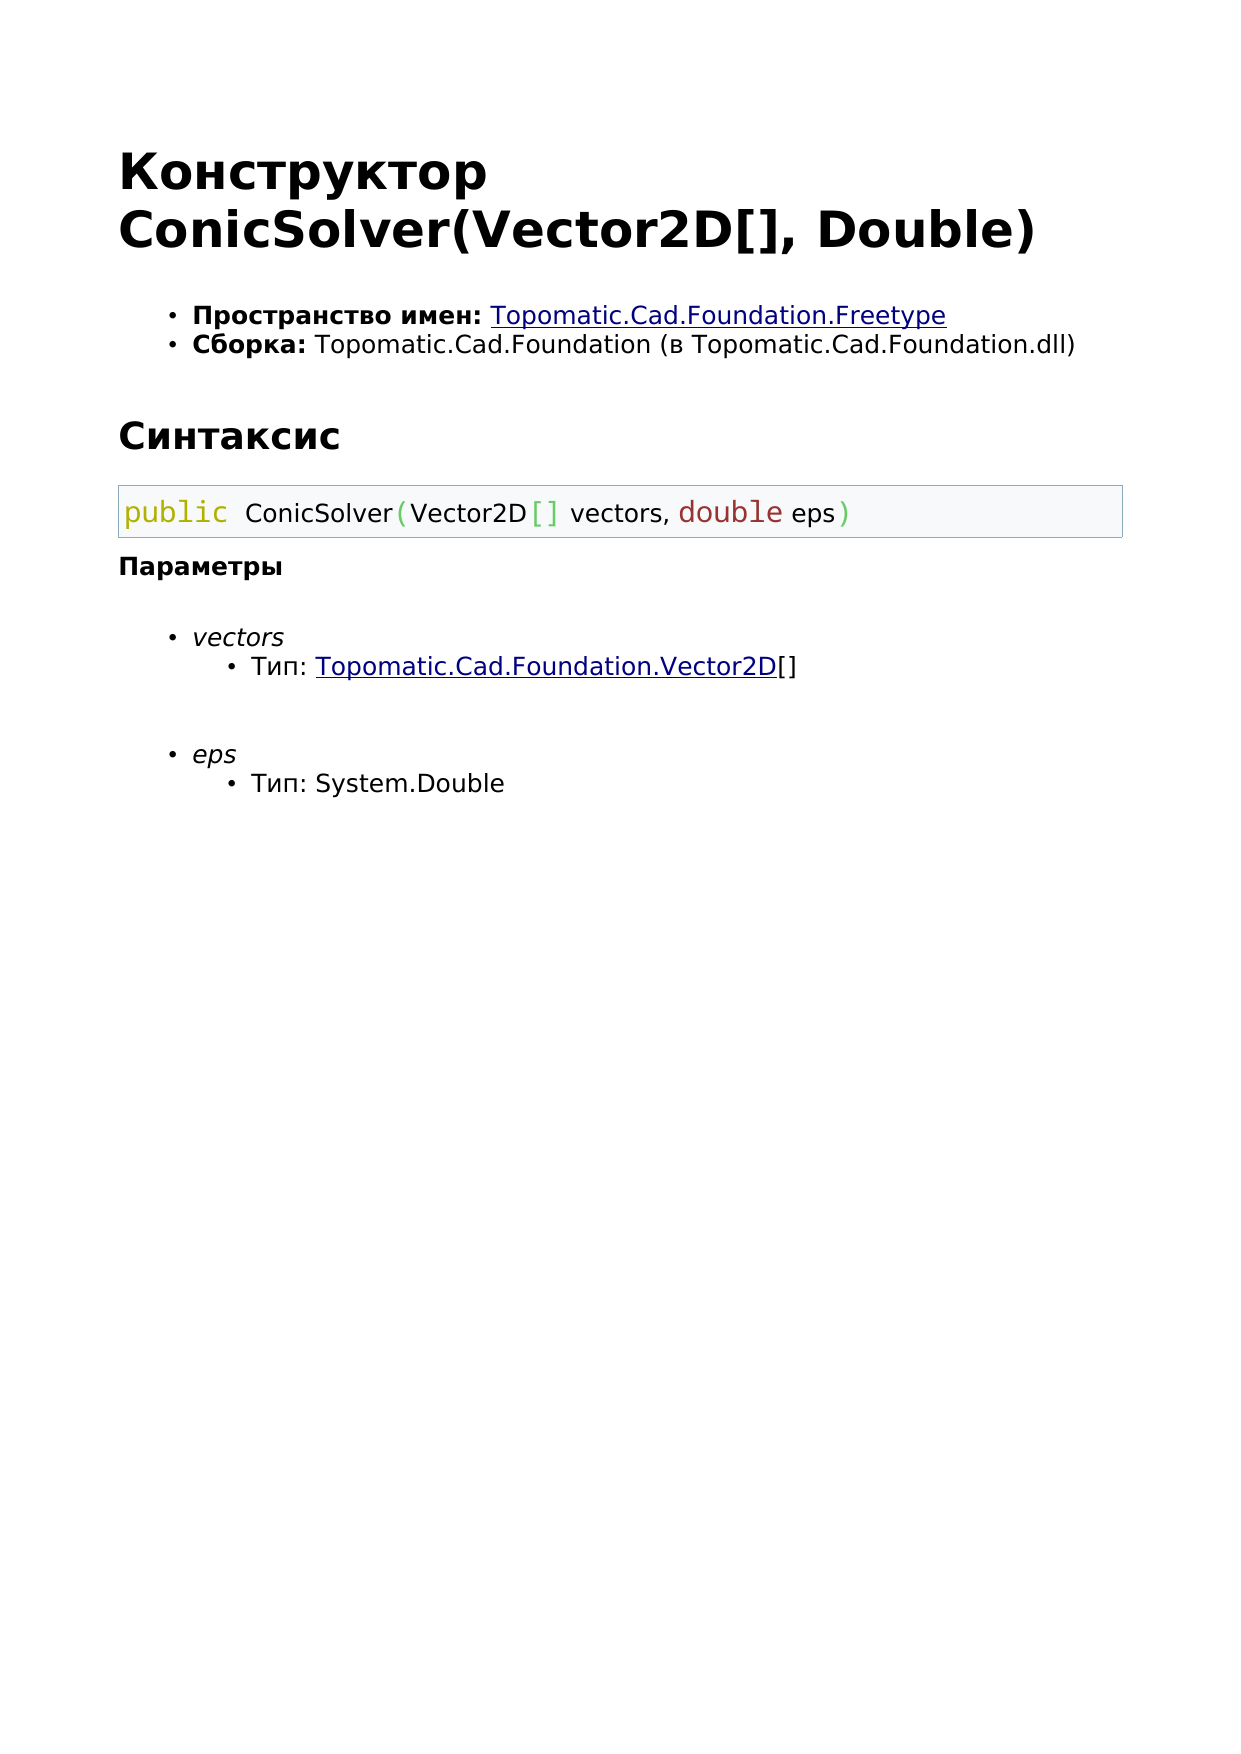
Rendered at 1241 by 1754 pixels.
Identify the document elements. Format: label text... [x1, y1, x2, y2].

subtitle Синтаксис [118, 414, 1122, 458]
text Параметры [118, 552, 1122, 581]
list Сборка: Topomatic.Cad.Foundation (в Topomatic.Cad.Foundation.dll) [177, 331, 1122, 360]
list Тип: System.Double [236, 769, 1122, 798]
list vectors [177, 623, 1122, 652]
list eps [177, 740, 1122, 769]
table_header public ConicSolver(Vector2D[] vectors, double eps) [119, 486, 1122, 537]
list Пространство имен: Topomatic.Cad.Foundation.Freetype [177, 302, 1122, 331]
list Тип: Topomatic.Cad.Foundation.Vector2D[] [236, 652, 1122, 681]
subtitle Конструктор ConicSolver(Vector2D[], Double) [118, 143, 1122, 259]
